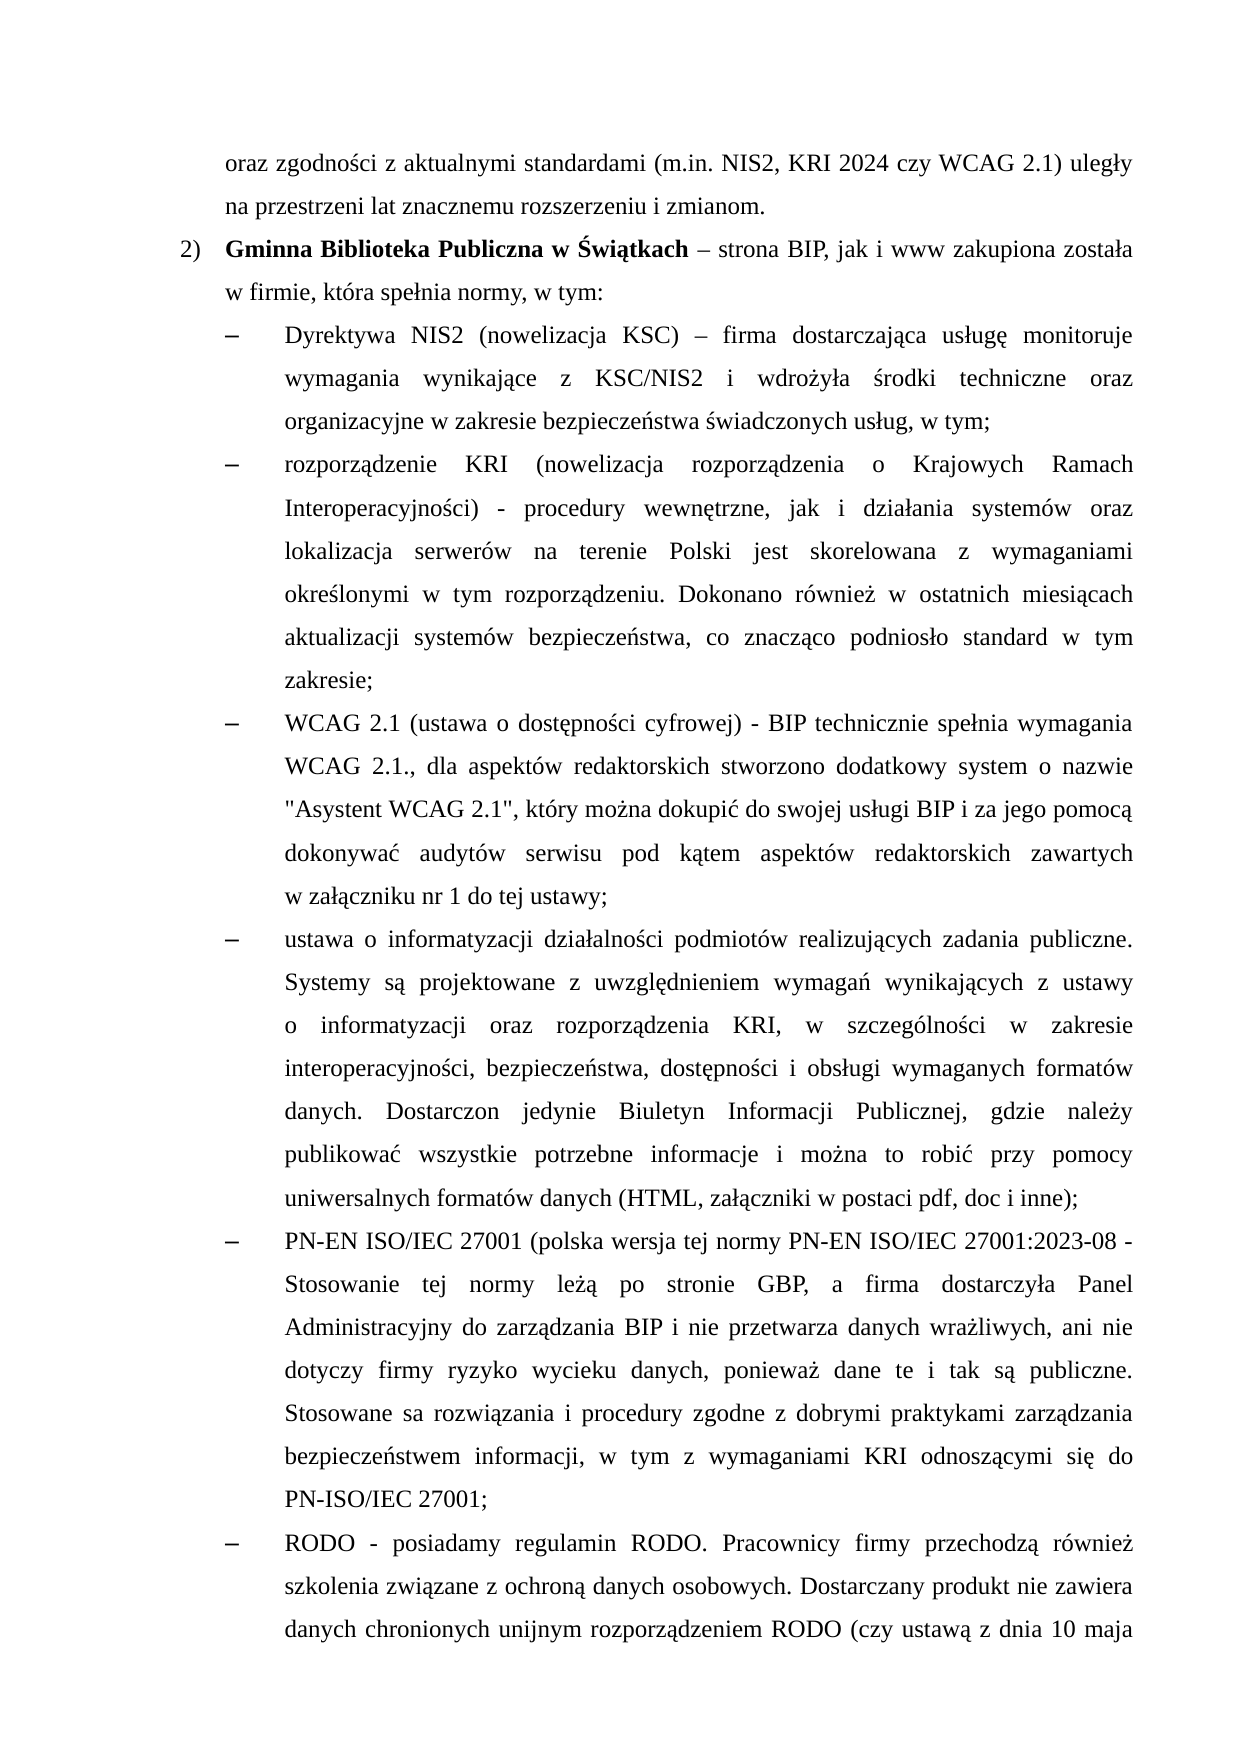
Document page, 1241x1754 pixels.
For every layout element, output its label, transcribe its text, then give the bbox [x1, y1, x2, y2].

list Dyrektywa NIS2 (nowelizacja KSC) – firma dostarczająca usługę monitoruje wymagania wynikające z KSC/NIS2 i wdrożyła środki techniczne oraz organizacyjne w zakresie bezpieczeństwa świadczonych usług, w tym; [225, 320, 1134, 435]
list PN-EN ISO/IEC 27001 (polska wersja tej normy PN-EN ISO/IEC 27001:2023-08 - Stosowanie tej normy leżą po stronie GBP, a firma dostarczyła Panel Administracyjny do zarządzania BIP i nie przetwarza danych wrażliwych, ani nie dotyczy firmy ryzyko wycieku danych, ponieważ dane te i tak są publiczne. Stosowane sa rozwiązania i procedury zgodne z dobrymi praktykami zarządzania bezpieczeństwem informacji, w tym z wymaganiami KRI odnoszącymi się do PN-ISO/IEC 27001; [225, 1226, 1134, 1513]
list WCAG 2.1 (ustawa o dostępności cyfrowej) - BIP technicznie spełnia wymagania WCAG 2.1., dla aspektów redaktorskich stworzono dodatkowy system o nazwie "Asystent WCAG 2.1", który można dokupić do swojej usługi BIP i za jego pomocą dokonywać audytów serwisu pod kątem aspektów redaktorskich zawartych w załączniku nr 1 do tej ustawy; [225, 708, 1134, 909]
list rozporządzenie KRI (nowelizacja rozporządzenia o Krajowych Ramach Interoperacyjności) - procedury wewnętrzne, jak i działania systemów oraz lokalizacja serwerów na terenie Polski jest skorelowana z wymaganiami określonymi w tym rozporządzeniu. Dokonano również w ostatnich miesiącach aktualizacji systemów bezpieczeństwa, co znacząco podniosło standard w tym zakresie; [225, 449, 1134, 694]
list RODO - posiadamy regulamin RODO. Pracownicy firmy przechodzą również szkolenia związane z ochroną danych osobowych. Dostarczany produkt nie zawiera danych chronionych unijnym rozporządzeniem RODO (czy ustawą z dnia 10 maja [225, 1528, 1134, 1643]
list Gminna Biblioteka Publiczna w Świątkach – strona BIP, jak i www zakupiona została w firmie, która spełnia normy, w tym: [180, 234, 1134, 306]
list oraz zgodności z aktualnymi standardami (m.in. NIS2, KRI 2024 czy WCAG 2.1) uległy na przestrzeni lat znacznemu rozszerzeniu i zmianom. [225, 148, 1134, 219]
list ustawa o informatyzacji działalności podmiotów realizujących zadania publiczne. Systemy są projektowane z uwzględnieniem wymagań wynikających z ustawy o informatyzacji oraz rozporządzenia KRI, w szczególności w zakresie interoperacyjności, bezpieczeństwa, dostępności i obsługi wymaganych formatów danych. Dostarczon jedynie Biuletyn Informacji Publicznej, gdzie należy publikować wszystkie potrzebne informacje i można to robić przy pomocy uniwersalnych formatów danych (HTML, załączniki w postaci pdf, doc i inne); [225, 924, 1134, 1211]
